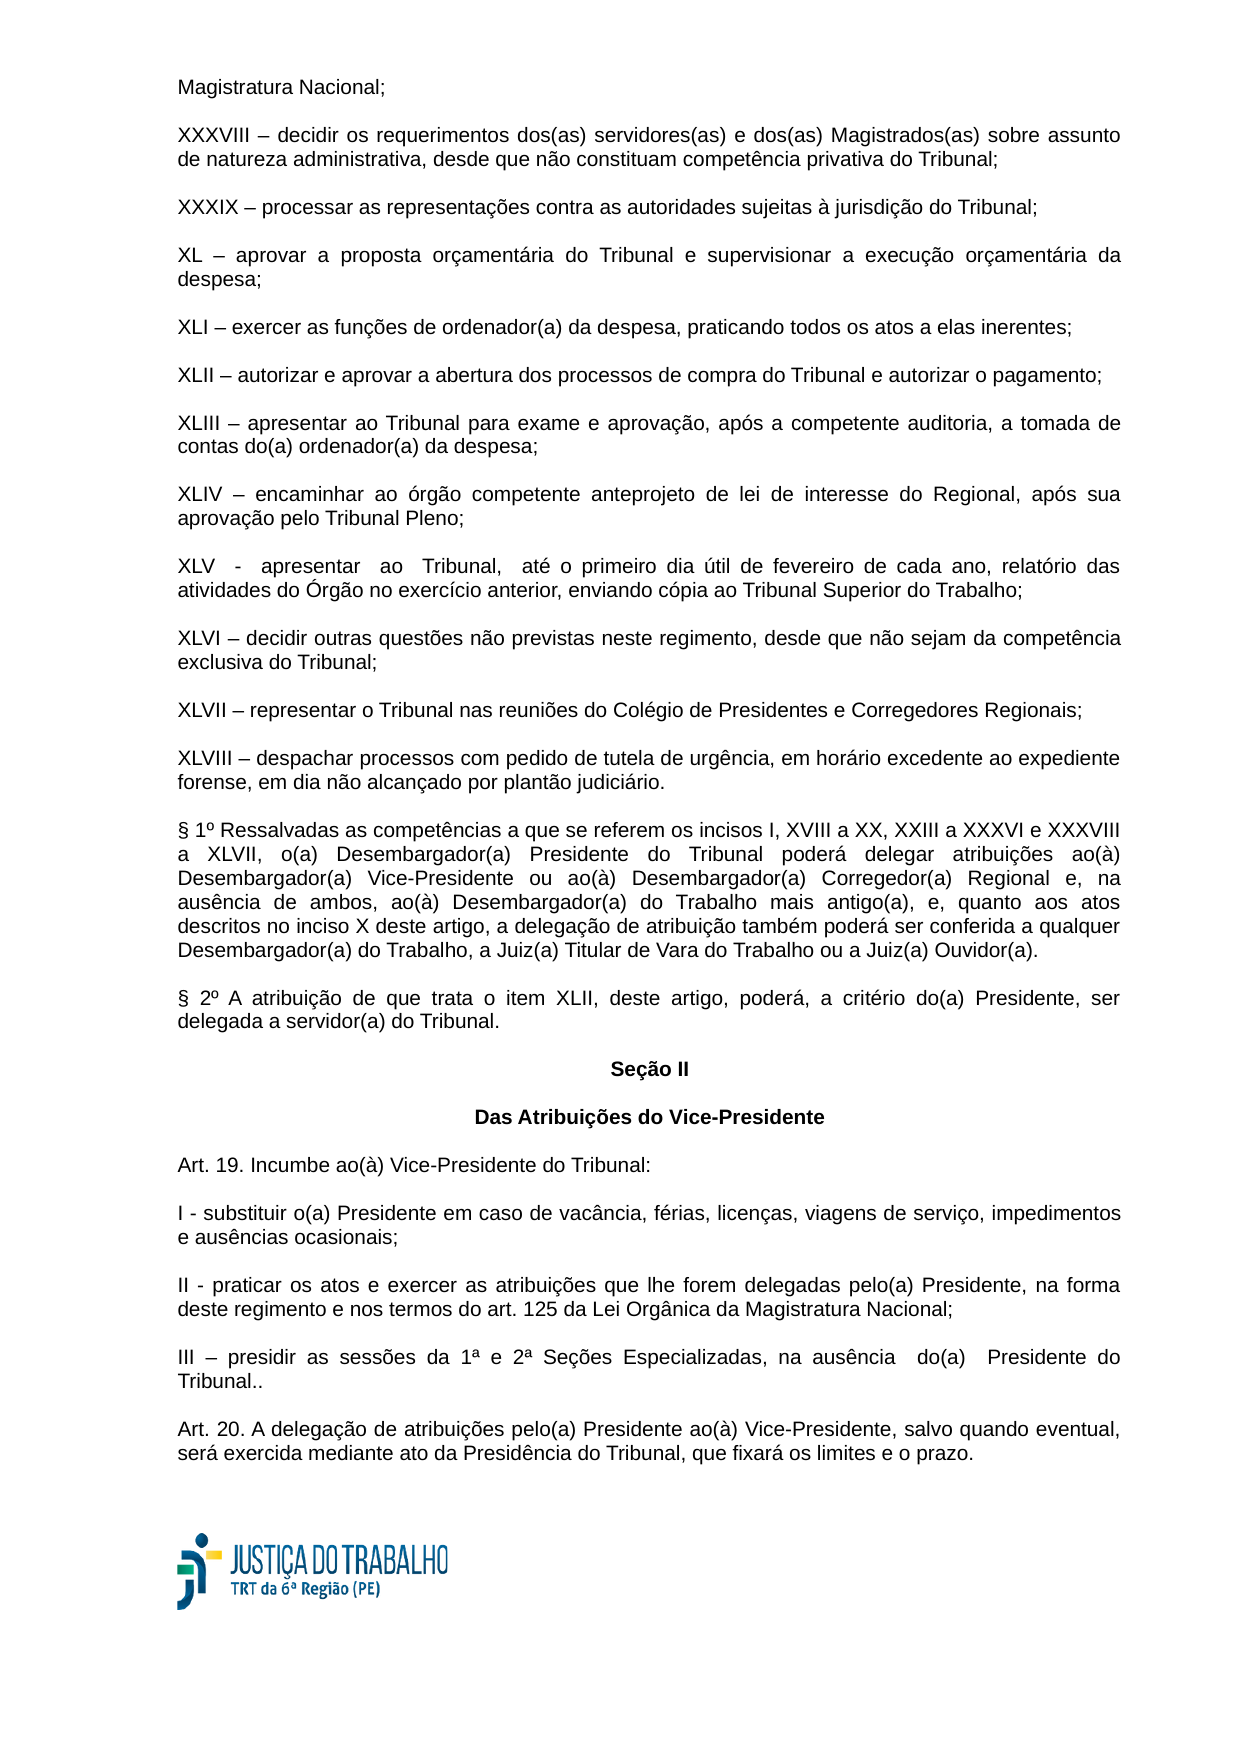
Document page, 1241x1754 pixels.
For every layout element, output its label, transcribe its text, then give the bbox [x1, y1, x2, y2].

text XL – aprovar a proposta orçamentária do Tribunal e supervisionar a execução orçamentária da despesa; [177, 243, 1122, 291]
text XXXVIII – decidir os requerimentos dos(as) servidores(as) e dos(as) Magistrados(as) sobre assunto de natureza administrativa, desde que não constituam competência privativa do Tribunal; [177, 123, 1122, 171]
text III – presidir as sessões da 1ª e 2ª Seções Especializadas, na ausência do(a) Presidente do Tribunal.. [177, 1345, 1122, 1393]
text XLII – autorizar e aprovar a abertura dos processos de compra do Tribunal e autorizar o pagamento; [177, 362, 1122, 386]
text XLV - apresentar ao Tribunal, até o primeiro dia útil de fevereiro de cada ano, relatório das atividades do Órgão no exercício anterior, enviando cópia ao Tribunal Superior do Trabalho; [177, 554, 1122, 602]
text XLI – exercer as funções de ordenador(a) da despesa, praticando todos os atos a elas inerentes; [177, 314, 1122, 338]
text Seção II [177, 1057, 1122, 1081]
text XLIII – apresentar ao Tribunal para exame e aprovação, após a competente auditoria, a tomada de contas do(a) ordenador(a) da despesa; [177, 410, 1122, 458]
text XLVIII – despachar processos com pedido de tutela de urgência, em horário excedente ao expediente forense, em dia não alcançado por plantão judiciário. [177, 746, 1122, 794]
text XXXIX – processar as representações contra as autoridades sujeitas à jurisdição do Tribunal; [177, 195, 1122, 219]
text XLVI – decidir outras questões não previstas neste regimento, desde que não sejam da competência exclusiva do Tribunal; [177, 626, 1122, 674]
text XLVII – representar o Tribunal nas reuniões do Colégio de Presidentes e Corregedores Regionais; [177, 698, 1122, 722]
text II - praticar os atos e exercer as atribuições que lhe forem delegadas pelo(a) Presidente, na forma deste regimento e nos termos do art. 125 da Lei Orgânica da Magistratura Nacional; [177, 1273, 1122, 1321]
text § 2º A atribuição de que trata o item XLII, deste artigo, poderá, a critério do(a) Presidente, ser delegada a servidor(a) do Tribunal. [177, 985, 1122, 1033]
text Magistratura Nacional; [177, 75, 1122, 99]
text Art. 19. Incumbe ao(à) Vice-Presidente do Tribunal: [177, 1153, 1122, 1177]
text Das Atribuições do Vice-Presidente [177, 1105, 1122, 1129]
text § 1º Ressalvadas as competências a que se referem os incisos I, XVIII a XX, XXIII a XXXVI e XXXVIII a XLVII, o(a) Desembargador(a) Presidente do Tribunal poderá delegar atribuições ao(à) Desembargador(a) Vice-Presidente ou ao(à) Desembargador(a) Corregedor(a) Regional e, na ausência de ambos, ao(à) Desembargador(a) do Trabalho mais antigo(a), e, quanto aos atos descritos no inciso X deste artigo, a delegação de atribuição também poderá ser conferida a qualquer Desembargador(a) do Trabalho, a Juiz(a) Titular de Vara do Trabalho ou a Juiz(a) Ouvidor(a). [177, 818, 1122, 961]
text Art. 20. A delegação de atribuições pelo(a) Presidente ao(à) Vice-Presidente, salvo quando eventual, será exercida mediante ato da Presidência do Tribunal, que fixará os limites e o prazo. [177, 1417, 1122, 1464]
text XLIV – encaminhar ao órgão competente anteprojeto de lei de interesse do Regional, após sua aprovação pelo Tribunal Pleno; [177, 482, 1122, 530]
text I - substituir o(a) Presidente em caso de vacância, férias, licenças, viagens de serviço, impedimentos e ausências ocasionais; [177, 1201, 1122, 1249]
